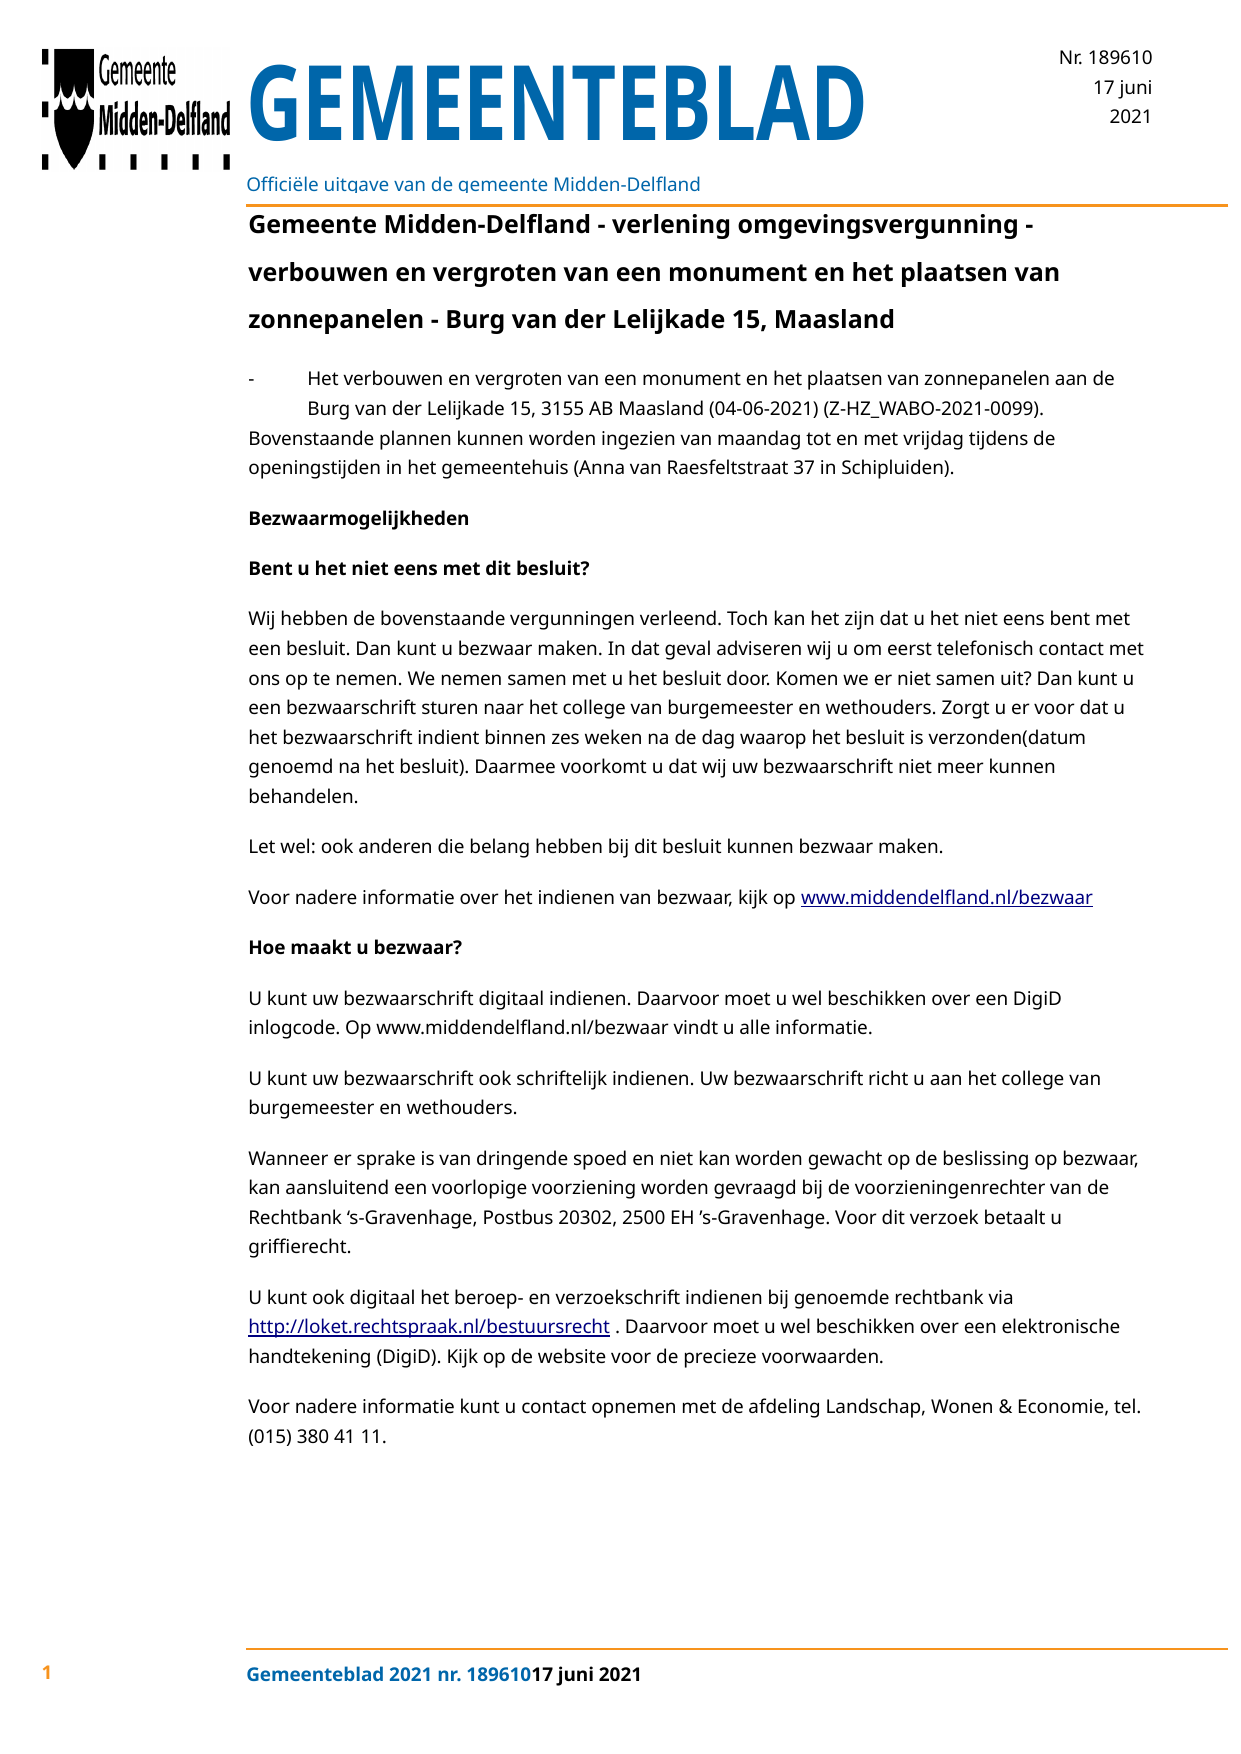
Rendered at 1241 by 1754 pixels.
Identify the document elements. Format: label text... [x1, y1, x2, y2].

picture [41, 47, 231, 172]
text Bezwaarmogelijkheden [248, 505, 1152, 530]
text Bovenstaande plannen kunnen worden ingezien van maandag tot en met vrijdag tijdens de openingstijden in het gemeentehuis (Anna van Raesfeltstraat 37 in Schipluiden). [248, 425, 1152, 480]
list Het verbouwen en vergroten van een monument en het plaatsen van zonnepanelen aan de Burg van der Lelijkade 15, 3155 AB Maasland (04-06-2021) (Z-HZ_WABO-2021-0099). [248, 366, 1152, 421]
text U kunt uw bezwaarschrift digitaal indienen. Daarvoor moet u wel beschikken over een DigiD inlogcode. Op www.middendelfland.nl/bezwaar vindt u alle informatie. [248, 985, 1152, 1040]
text U kunt ook digitaal het beroep- en verzoekschrift indienen bij genoemde rechtbank via http://loket.rechtspraak.nl/bestuursrecht . Daarvoor moet u wel beschikken over een elektronische handtekening (DigiD). Kijk op de website voor de precieze voorwaarden. [248, 1284, 1152, 1369]
text Gemeente Midden-Delfland - verlening omgevingsvergunning - verbouwen en vergroten van een monument en het plaatsen van zonnepanelen - Burg van der Lelijkade 15, Maasland [248, 207, 1152, 336]
text U kunt uw bezwaarschrift ook schriftelijk indienen. Uw bezwaarschrift richt u aan het college van burgemeester en wethouders. [248, 1065, 1152, 1120]
text Wij hebben de bovenstaande vergunningen verleend. Toch kan het zijn dat u het niet eens bent met een besluit. Dan kunt u bezwaar maken. In dat geval adviseren wij u om eerst telefonisch contact met ons op te nemen. We nemen samen met u het besluit door. Komen we er niet samen uit? Dan kunt u een bezwaarschrift sturen naar het college van burgemeester en wethouders. Zorgt u er voor dat u het bezwaarschrift indient binnen zes weken na de dag waarop het besluit is verzonden(datum genoemd na het besluit). Daarmee voorkomt u dat wij uw bezwaarschrift niet meer kunnen behandelen. [248, 606, 1152, 809]
text Wanneer er sprake is van dringende spoed en niet kan worden gewacht op de beslissing op bezwaar, kan aansluitend een voorlopige voorziening worden gevraagd bij de voorzieningenrechter van de Rechtbank ‘s-Gravenhage, Postbus 20302, 2500 EH ’s-Gravenhage. Voor dit verzoek betaalt u griffierecht. [248, 1145, 1152, 1259]
text Hoe maakt u bezwaar? [248, 934, 1152, 960]
text Let wel: ook anderen die belang hebben bij dit besluit kunnen bezwaar maken. [248, 833, 1152, 859]
text Bent u het niet eens met dit besluit? [248, 555, 1152, 581]
text Voor nadere informatie kunt u contact opnemen met de afdeling Landschap, Wonen & Economie, tel. (015) 380 41 11. [248, 1393, 1152, 1449]
text Voor nadere informatie over het indienen van bezwaar, kijk op www.middendelfland.nl/bezwaar [248, 884, 1152, 909]
